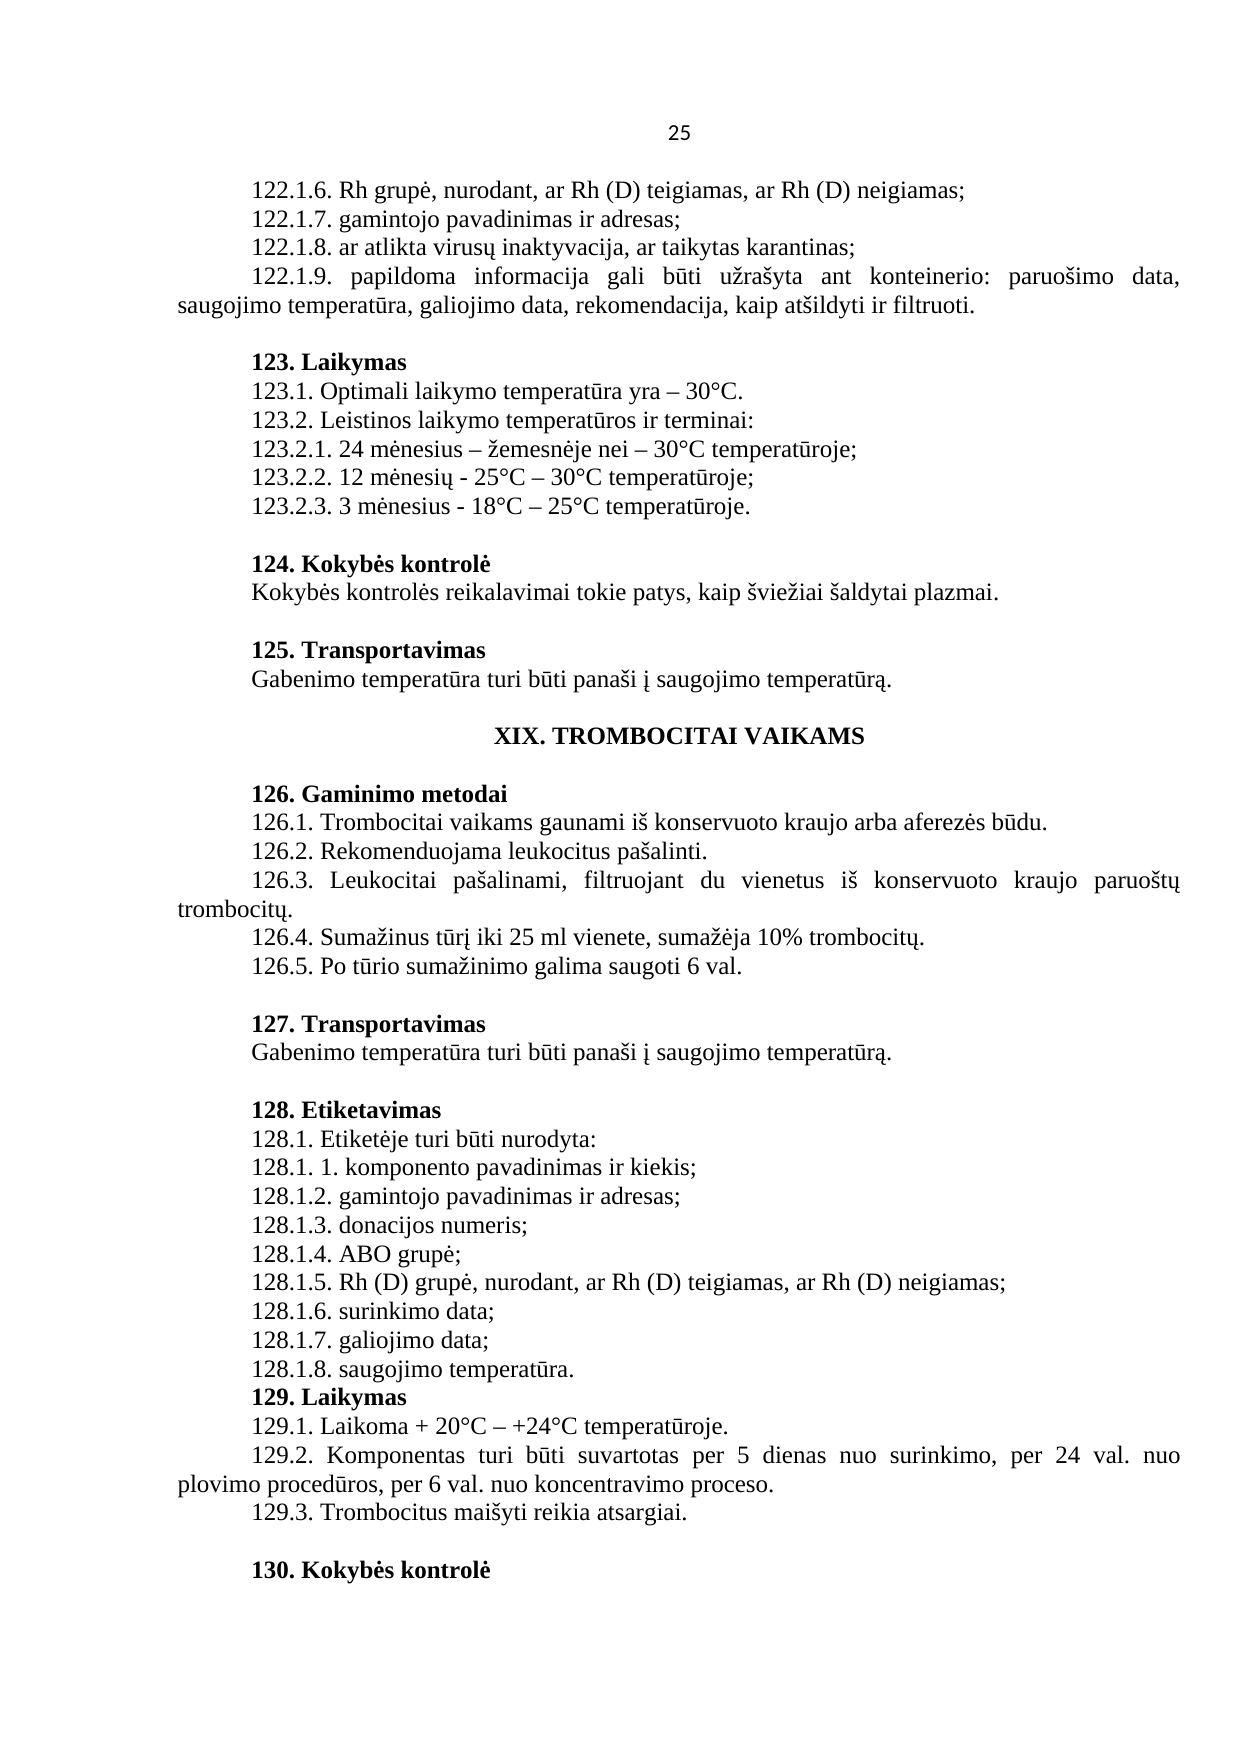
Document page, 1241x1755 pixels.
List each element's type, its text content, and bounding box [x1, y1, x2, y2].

text 128.1. 1. komponento pavadinimas ir kiekis; [177, 1152, 1181, 1181]
text Kokybės kontrolės reikalavimai tokie patys, kaip šviežiai šaldytai plazmai. [177, 577, 1181, 606]
text 122.1.6. Rh grupė, nurodant, ar Rh (D) teigiamas, ar Rh (D) neigiamas; [177, 175, 1181, 204]
text 128. Etiketavimas [177, 1095, 1181, 1124]
text 124. Kokybės kontrolė [177, 549, 1181, 577]
text 123.2.2. 12 mėnesių - 25°C – 30°C temperatūroje; [177, 462, 1181, 491]
text 125. Transportavimas [177, 635, 1181, 664]
text 126.3. Leukocitai pašalinami, filtruojant du vienetus iš konservuoto kraujo paruoštų trombocitų. [177, 865, 1181, 922]
text 123.2.1. 24 mėnesius – žemesnėje nei – 30°C temperatūroje; [177, 434, 1181, 462]
text 126.2. Rekomenduojama leukocitus pašalinti. [177, 836, 1181, 865]
text 126. Gaminimo metodai [177, 779, 1181, 807]
text 128.1.2. gamintojo pavadinimas ir adresas; [177, 1181, 1181, 1210]
text Gabenimo temperatūra turi būti panaši į saugojimo temperatūrą. [177, 1037, 1181, 1066]
text XIX. TROMBOCITAI VAIKAMS [177, 721, 1181, 750]
text 128.1.7. galiojimo data; [177, 1325, 1181, 1354]
text 122.1.9. papildoma informacija gali būti užrašyta ant konteinerio: paruošimo data, saugojimo temperatūra, galiojimo data, rekomendacija, kaip atšildyti ir filtruoti. [177, 261, 1181, 319]
text 128.1.3. donacijos numeris; [177, 1210, 1181, 1239]
text 128.1.8. saugojimo temperatūra. [177, 1354, 1181, 1382]
text 129.3. Trombocitus maišyti reikia atsargiai. [177, 1497, 1181, 1526]
text 123.2. Leistinos laikymo temperatūros ir terminai: [177, 405, 1181, 434]
text 129.2. Komponentas turi būti suvartotas per 5 dienas nuo surinkimo, per 24 val. nuo plovimo procedūros, per 6 val. nuo koncentravimo proceso. [177, 1440, 1181, 1497]
text 122.1.8. ar atlikta virusų inaktyvacija, ar taikytas karantinas; [177, 232, 1181, 261]
text 130. Kokybės kontrolė [177, 1555, 1181, 1584]
text 126.5. Po tūrio sumažinimo galima saugoti 6 val. [177, 951, 1181, 980]
text 128.1. Etiketėje turi būti nurodyta: [177, 1124, 1181, 1152]
text 123.1. Optimali laikymo temperatūra yra – 30°C. [177, 376, 1181, 405]
text 129. Laikymas [177, 1382, 1181, 1411]
text 122.1.7. gamintojo pavadinimas ir adresas; [177, 204, 1181, 232]
text 123.2.3. 3 mėnesius - 18°C – 25°C temperatūroje. [177, 491, 1181, 520]
text 128.1.5. Rh (D) grupė, nurodant, ar Rh (D) teigiamas, ar Rh (D) neigiamas; [177, 1267, 1181, 1296]
text 126.1. Trombocitai vaikams gaunami iš konservuoto kraujo arba aferezės būdu. [177, 807, 1181, 836]
text 126.4. Sumažinus tūrį iki 25 ml vienete, sumažėja 10% trombocitų. [177, 922, 1181, 951]
text 128.1.4. ABO grupė; [177, 1239, 1181, 1267]
text 127. Transportavimas [177, 1009, 1181, 1037]
text 123. Laikymas [177, 347, 1181, 376]
text 129.1. Laikoma + 20°C – +24°C temperatūroje. [177, 1411, 1181, 1440]
text Gabenimo temperatūra turi būti panaši į saugojimo temperatūrą. [177, 664, 1181, 692]
text 128.1.6. surinkimo data; [177, 1296, 1181, 1325]
